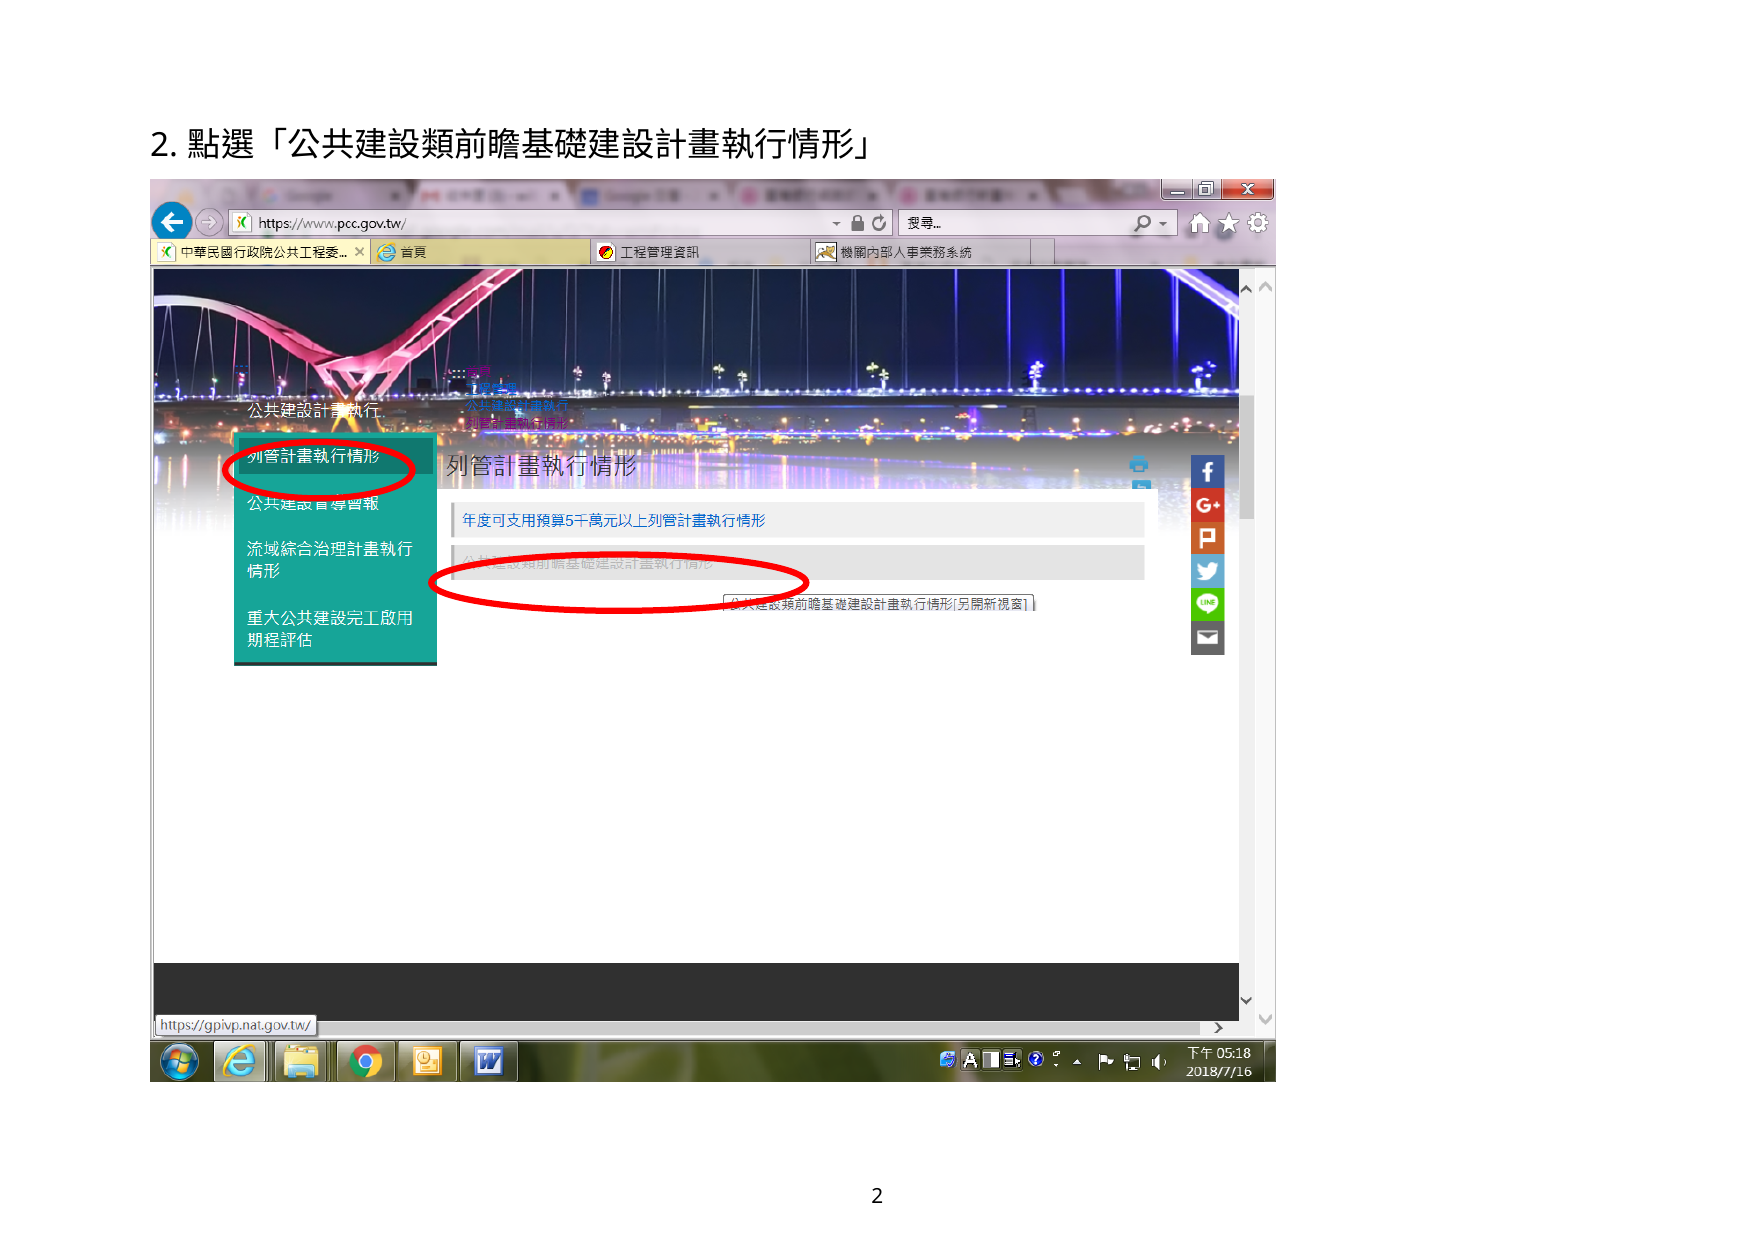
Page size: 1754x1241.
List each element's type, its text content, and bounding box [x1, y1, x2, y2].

list 點選「公共建設類前瞻基礎建設計畫執行情形」 [150, 104, 1604, 179]
picture [150, 179, 1276, 1082]
